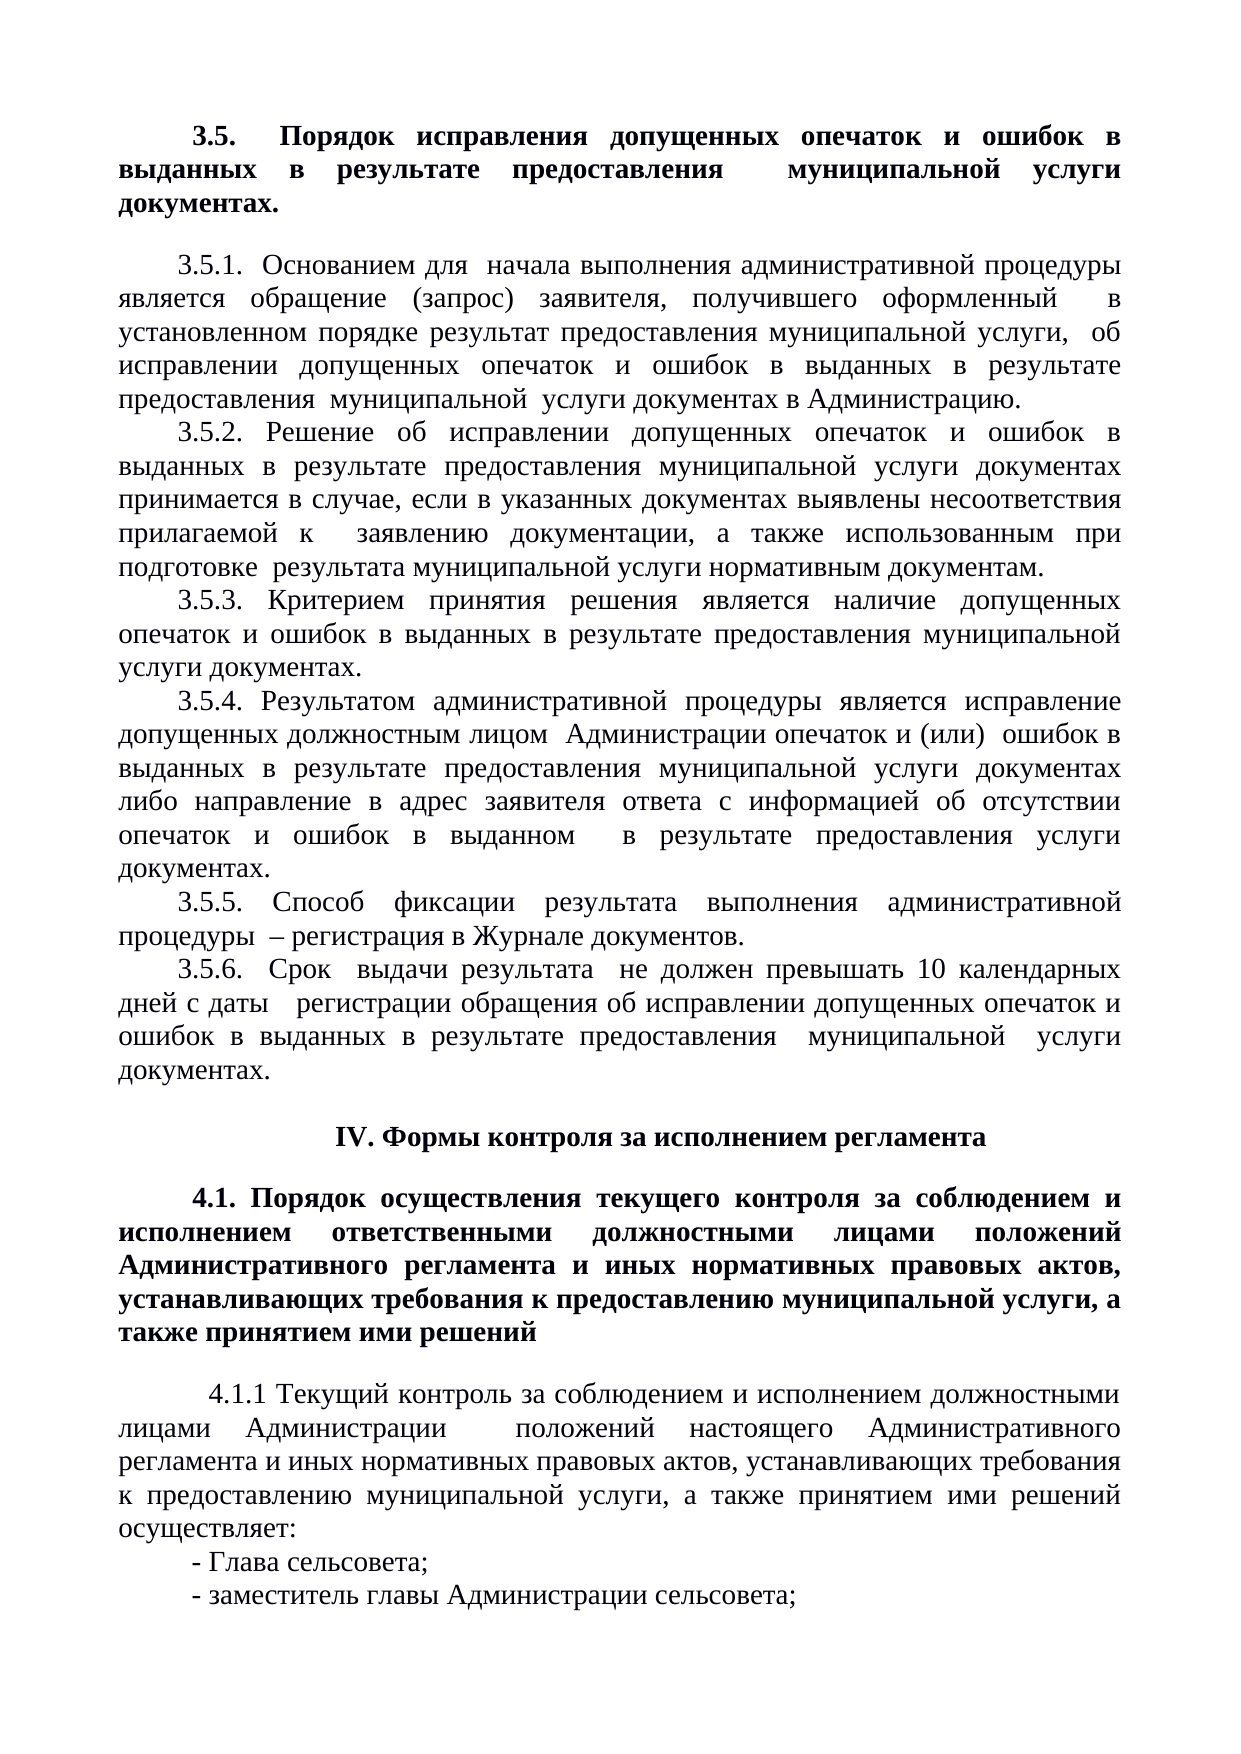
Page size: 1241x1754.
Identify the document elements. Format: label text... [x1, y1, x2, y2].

text 4.1. Порядок осуществления текущего контроля за соблюдением и исполнением ответственными должностными лицами положений Административного регламента и иных нормативных правовых актов, устанавливающих требования к предоставлению муниципальной услуги, а также принятием ими решений [118, 1180, 1122, 1348]
text 3.5.5. Способ фиксации результата выполнения административной процедуры – регистрация в Журнале документов. [118, 884, 1122, 951]
text - Глава сельсовета; [118, 1544, 1122, 1577]
text - заместитель главы Администрации сельсовета; [118, 1577, 1122, 1611]
text 3.5. Порядок исправления допущенных опечаток и ошибок в выданных в результате предоставления муниципальной услуги документах. [118, 118, 1122, 219]
text 3.5.6. Срок выдачи результата не должен превышать 10 календарных дней с даты регистрации обращения об исправлении допущенных опечаток и ошибок в выданных в результате предоставления муниципальной услуги документах. [118, 951, 1122, 1085]
text 3.5.2. Решение об исправлении допущенных опечаток и ошибок в выданных в результате предоставления муниципальной услуги документах принимается в случае, если в указанных документах выявлены несоответствия прилагаемой к заявлению документации, а также использованным при подготовке результата муниципальной услуги нормативным документам. [118, 414, 1122, 582]
text 3.5.3. Критерием принятия решения является наличие допущенных опечаток и ошибок в выданных в результате предоставления муниципальной услуги документах. [118, 582, 1122, 683]
text IV. Формы контроля за исполнением регламента [118, 1119, 1122, 1152]
text 3.5.1. Основанием для начала выполнения административной процедуры является обращение (запрос) заявителя, получившего оформленный в установленном порядке результат предоставления муниципальной услуги, об исправлении допущенных опечаток и ошибок в выданных в результате предоставления муниципальной услуги документах в Администрацию. [118, 247, 1122, 414]
text 4.1.1 Текущий контроль за соблюдением и исполнением должностными лицами Администрации положений настоящего Административного регламента и иных нормативных правовых актов, устанавливающих требования к предоставлению муниципальной услуги, а также принятием ими решений осуществляет: [118, 1376, 1122, 1544]
text 3.5.4. Результатом административной процедуры является исправление допущенных должностным лицом Администрации опечаток и (или) ошибок в выданных в результате предоставления муниципальной услуги документах либо направление в адрес заявителя ответа с информацией об отсутствии опечаток и ошибок в выданном в результате предоставления услуги документах. [118, 683, 1122, 884]
